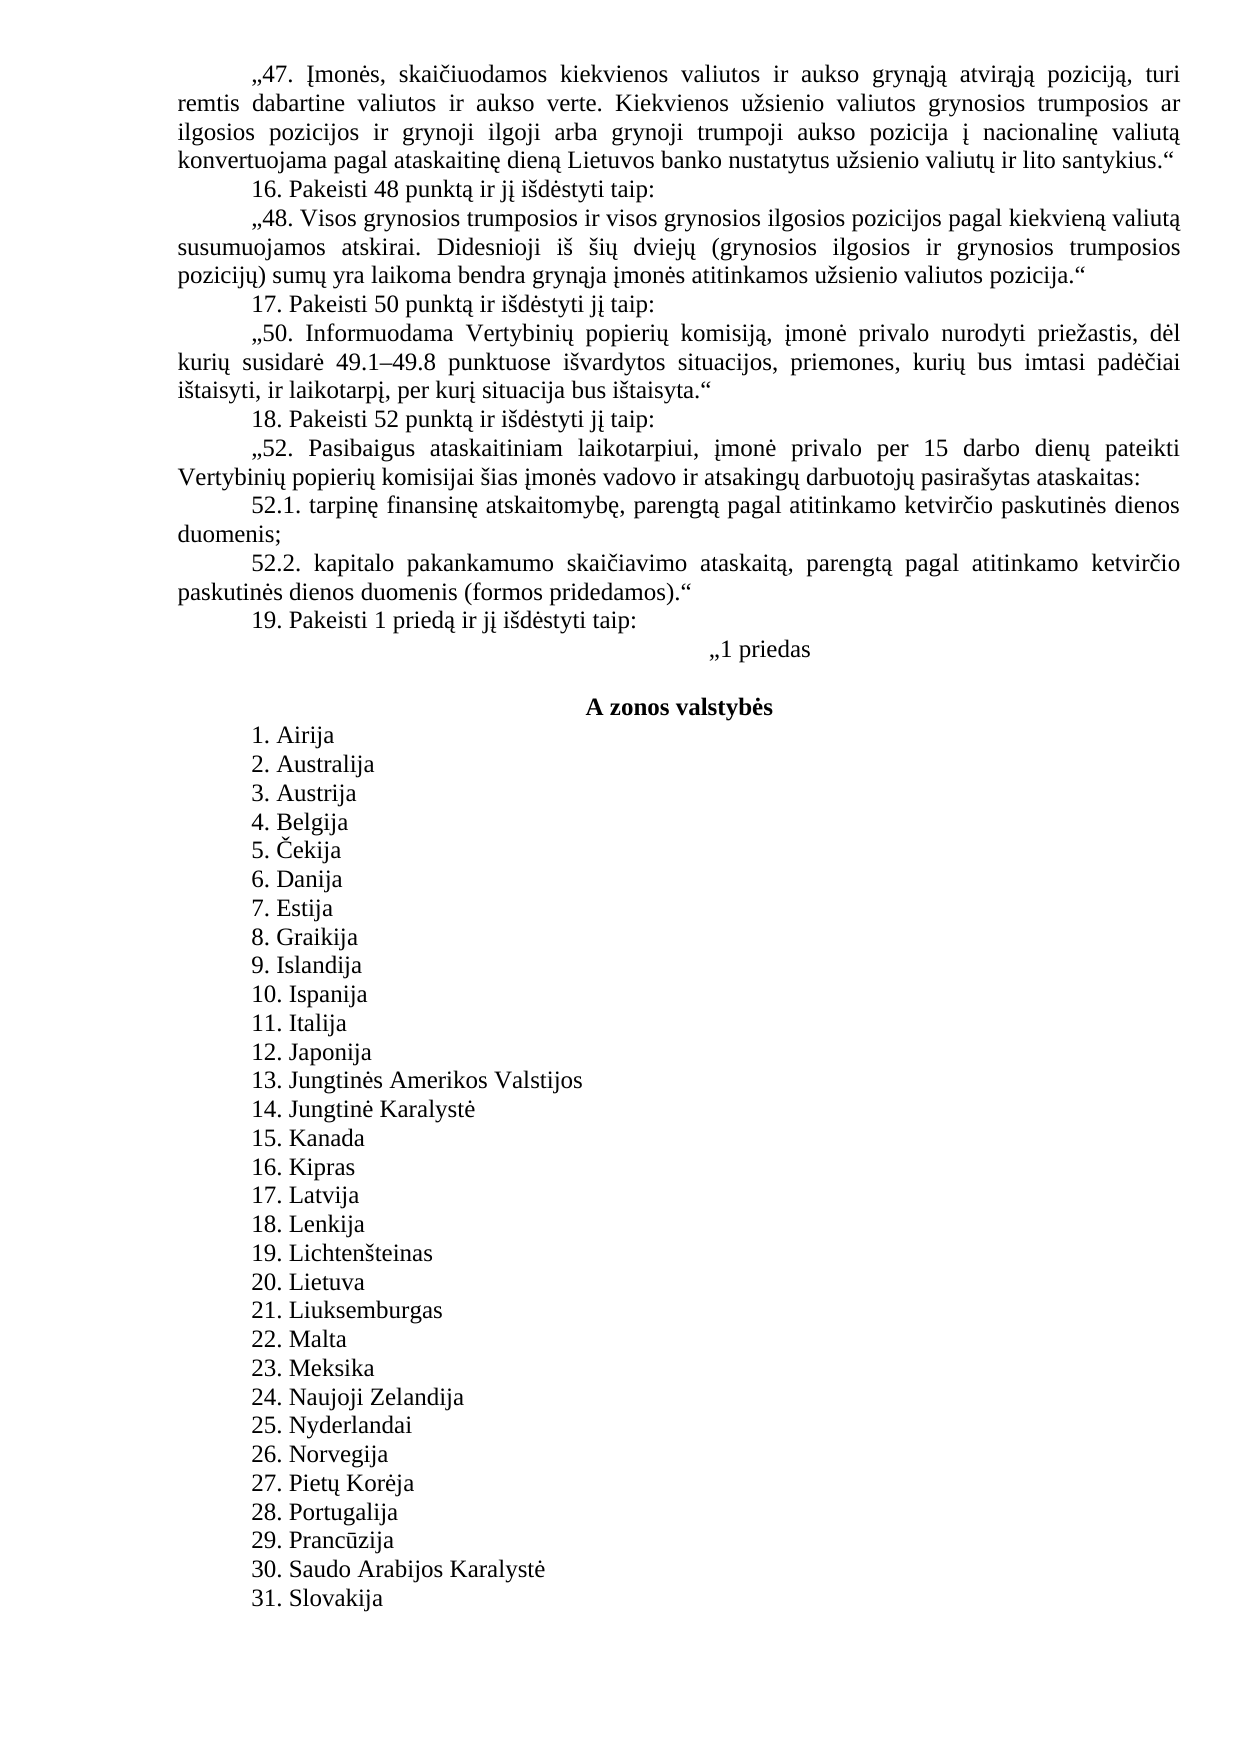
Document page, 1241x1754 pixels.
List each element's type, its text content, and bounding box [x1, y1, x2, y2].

text 17. Pakeisti 50 punktą ir išdėstyti jį taip: [177, 289, 1181, 318]
text 7. Estija [177, 893, 1181, 922]
text „48. Visos grynosios trumposios ir visos grynosios ilgosios pozicijos pagal kiekvieną valiutą susumuojamos atskirai. Didesnioji iš šių dviejų (grynosios ilgosios ir grynosios trumposios pozicijų) sumų yra laikoma bendra grynąja įmonės atitinkamos užsienio valiutos pozicija.“ [177, 203, 1181, 289]
text 8. Graikija [177, 922, 1181, 950]
text 17. Latvija [177, 1180, 1181, 1209]
text 21. Liuksemburgas [177, 1295, 1181, 1324]
text 28. Portugalija [177, 1497, 1181, 1525]
text 5. Čekija [177, 835, 1181, 864]
text 19. Pakeisti 1 priedą ir jį išdėstyti taip: [177, 605, 1181, 634]
text 14. Jungtinė Karalystė [177, 1094, 1181, 1123]
text 31. Slovakija [177, 1583, 1181, 1612]
text 16. Kipras [177, 1152, 1181, 1180]
text 4. Belgija [177, 807, 1181, 835]
text 29. Prancūzija [177, 1525, 1181, 1554]
text 6. Danija [177, 864, 1181, 893]
text A zonos valstybės [177, 692, 1181, 720]
text 12. Japonija [177, 1037, 1181, 1065]
text 1. Airija [177, 720, 1181, 749]
text 11. Italija [177, 1008, 1181, 1037]
text 16. Pakeisti 48 punktą ir jį išdėstyti taip: [177, 174, 1181, 203]
text 22. Malta [177, 1324, 1181, 1353]
text 27. Pietų Korėja [177, 1468, 1181, 1497]
text 19. Lichtenšteinas [177, 1238, 1181, 1267]
text 52.2. kapitalo pakankamumo skaičiavimo ataskaitą, parengtą pagal atitinkamo ketvirčio paskutinės dienos duomenis (formos pridedamos).“ [177, 548, 1181, 605]
text 24. Naujoji Zelandija [177, 1382, 1181, 1410]
text 30. Saudo Arabijos Karalystė [177, 1554, 1181, 1583]
text „1 priedas [177, 634, 1181, 663]
text 13. Jungtinės Amerikos Valstijos [177, 1065, 1181, 1094]
text 10. Ispanija [177, 979, 1181, 1008]
text 15. Kanada [177, 1123, 1181, 1152]
text „47. Įmonės, skaičiuodamos kiekvienos valiutos ir aukso grynąją atvirąją poziciją, turi remtis dabartine valiutos ir aukso verte. Kiekvienos užsienio valiutos grynosios trumposios ar ilgosios pozicijos ir grynoji ilgoji arba grynoji trumpoji aukso pozicija į nacionalinę valiutą konvertuojama pagal ataskaitinę dieną Lietuvos banko nustatytus užsienio valiutų ir lito santykius.“ [177, 59, 1181, 174]
text 23. Meksika [177, 1353, 1181, 1382]
text 26. Norvegija [177, 1439, 1181, 1468]
text „52. Pasibaigus ataskaitiniam laikotarpiui, įmonė privalo per 15 darbo dienų pateikti Vertybinių popierių komisijai šias įmonės vadovo ir atsakingų darbuotojų pasirašytas ataskaitas: [177, 433, 1181, 490]
text 52.1. tarpinę finansinę atskaitomybę, parengtą pagal atitinkamo ketvirčio paskutinės dienos duomenis; [177, 490, 1181, 548]
text „50. Informuodama Vertybinių popierių komisiją, įmonė privalo nurodyti priežastis, dėl kurių susidarė 49.1–49.8 punktuose išvardytos situacijos, priemones, kurių bus imtasi padėčiai ištaisyti, ir laikotarpį, per kurį situacija bus ištaisyta.“ [177, 318, 1181, 404]
text 3. Austrija [177, 778, 1181, 807]
text 18. Pakeisti 52 punktą ir išdėstyti jį taip: [177, 404, 1181, 433]
text 9. Islandija [177, 950, 1181, 979]
text 2. Australija [177, 749, 1181, 778]
text 18. Lenkija [177, 1209, 1181, 1238]
text 25. Nyderlandai [177, 1410, 1181, 1439]
text 20. Lietuva [177, 1267, 1181, 1295]
